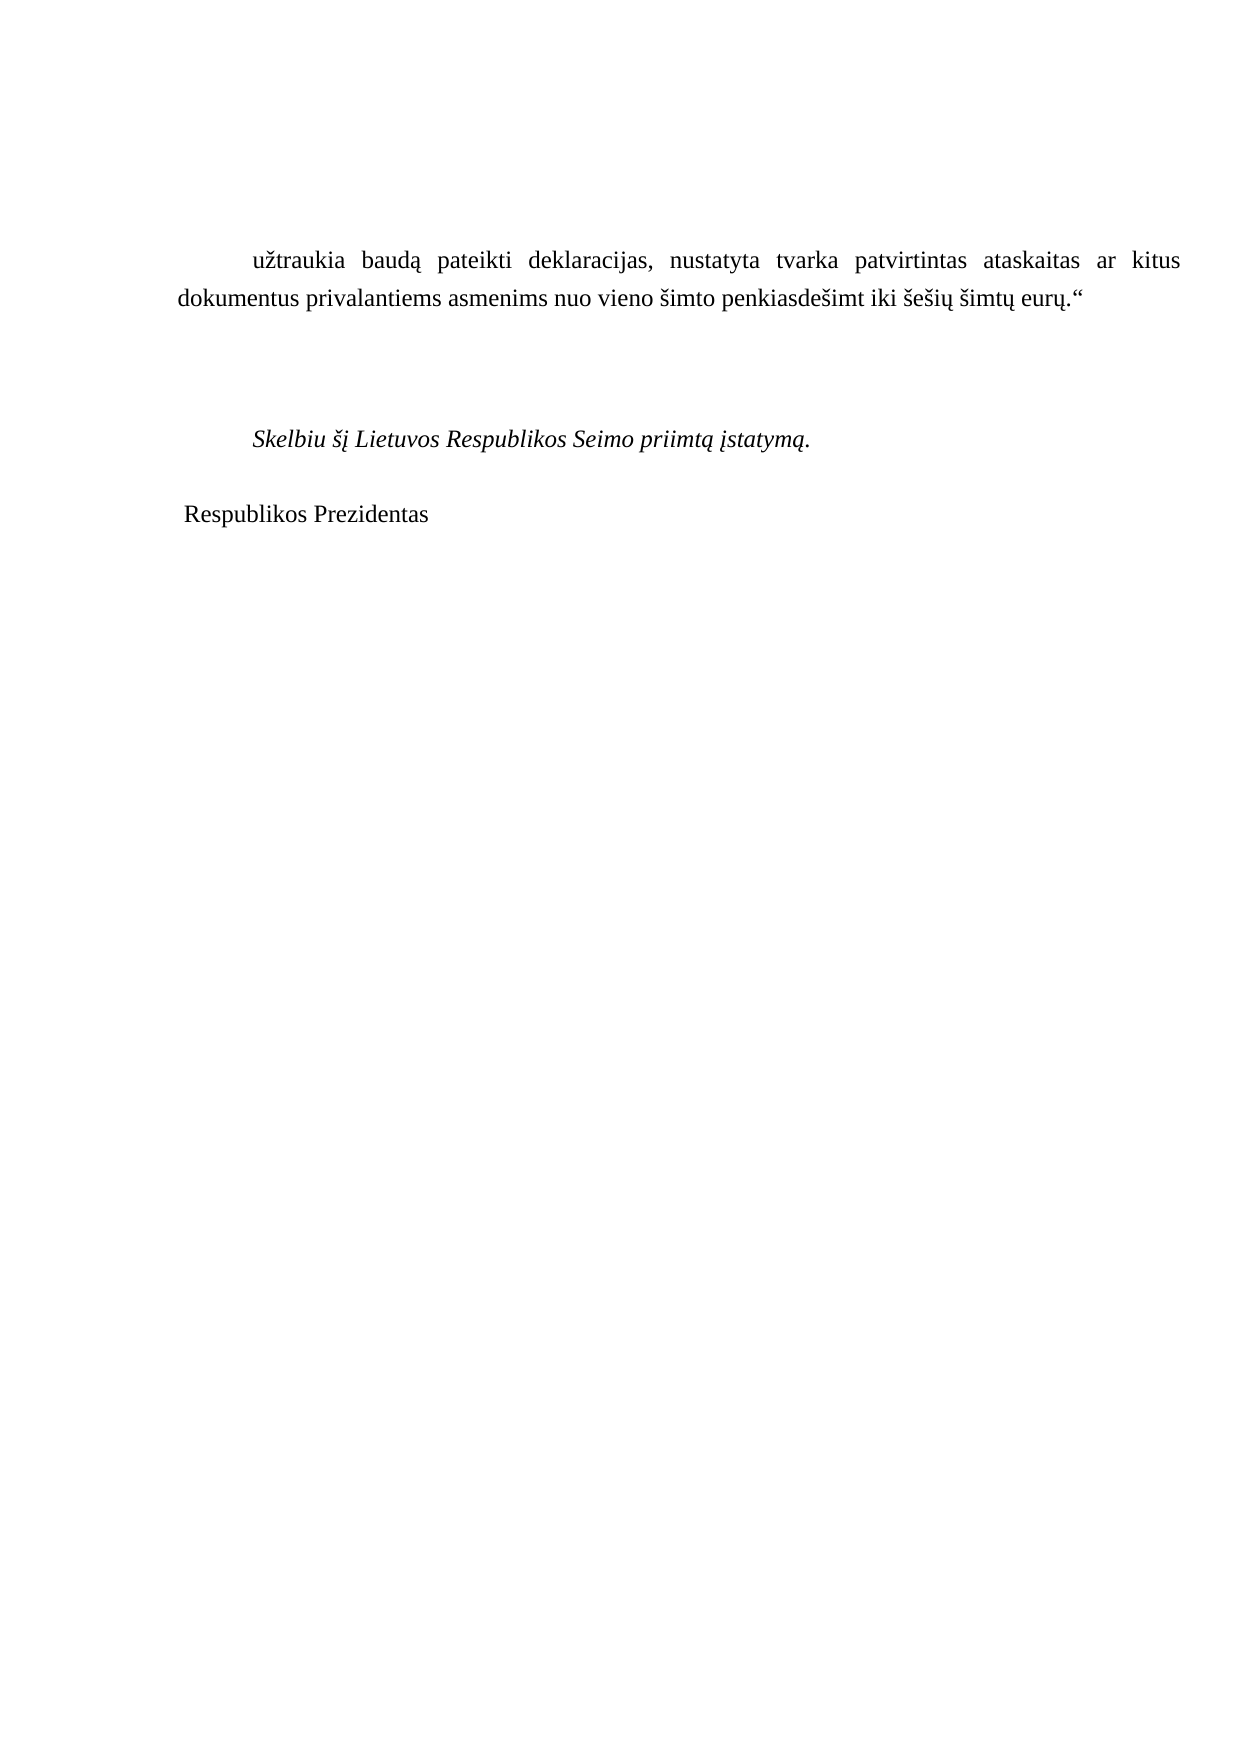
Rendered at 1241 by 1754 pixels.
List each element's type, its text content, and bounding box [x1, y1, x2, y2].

text Skelbiu šį Lietuvos Respublikos Seimo priimtą įstatymą. [177, 418, 1181, 455]
text Respublikos Prezidentas [177, 493, 1181, 530]
text užtraukia baudą pateikti deklaracijas, nustatyta tvarka patvirtintas ataskaitas ar kitus dokumentus privalantiems asmenims nuo vieno šimto penkiasdešimt iki šešių šimtų eurų.“ [177, 236, 1181, 311]
